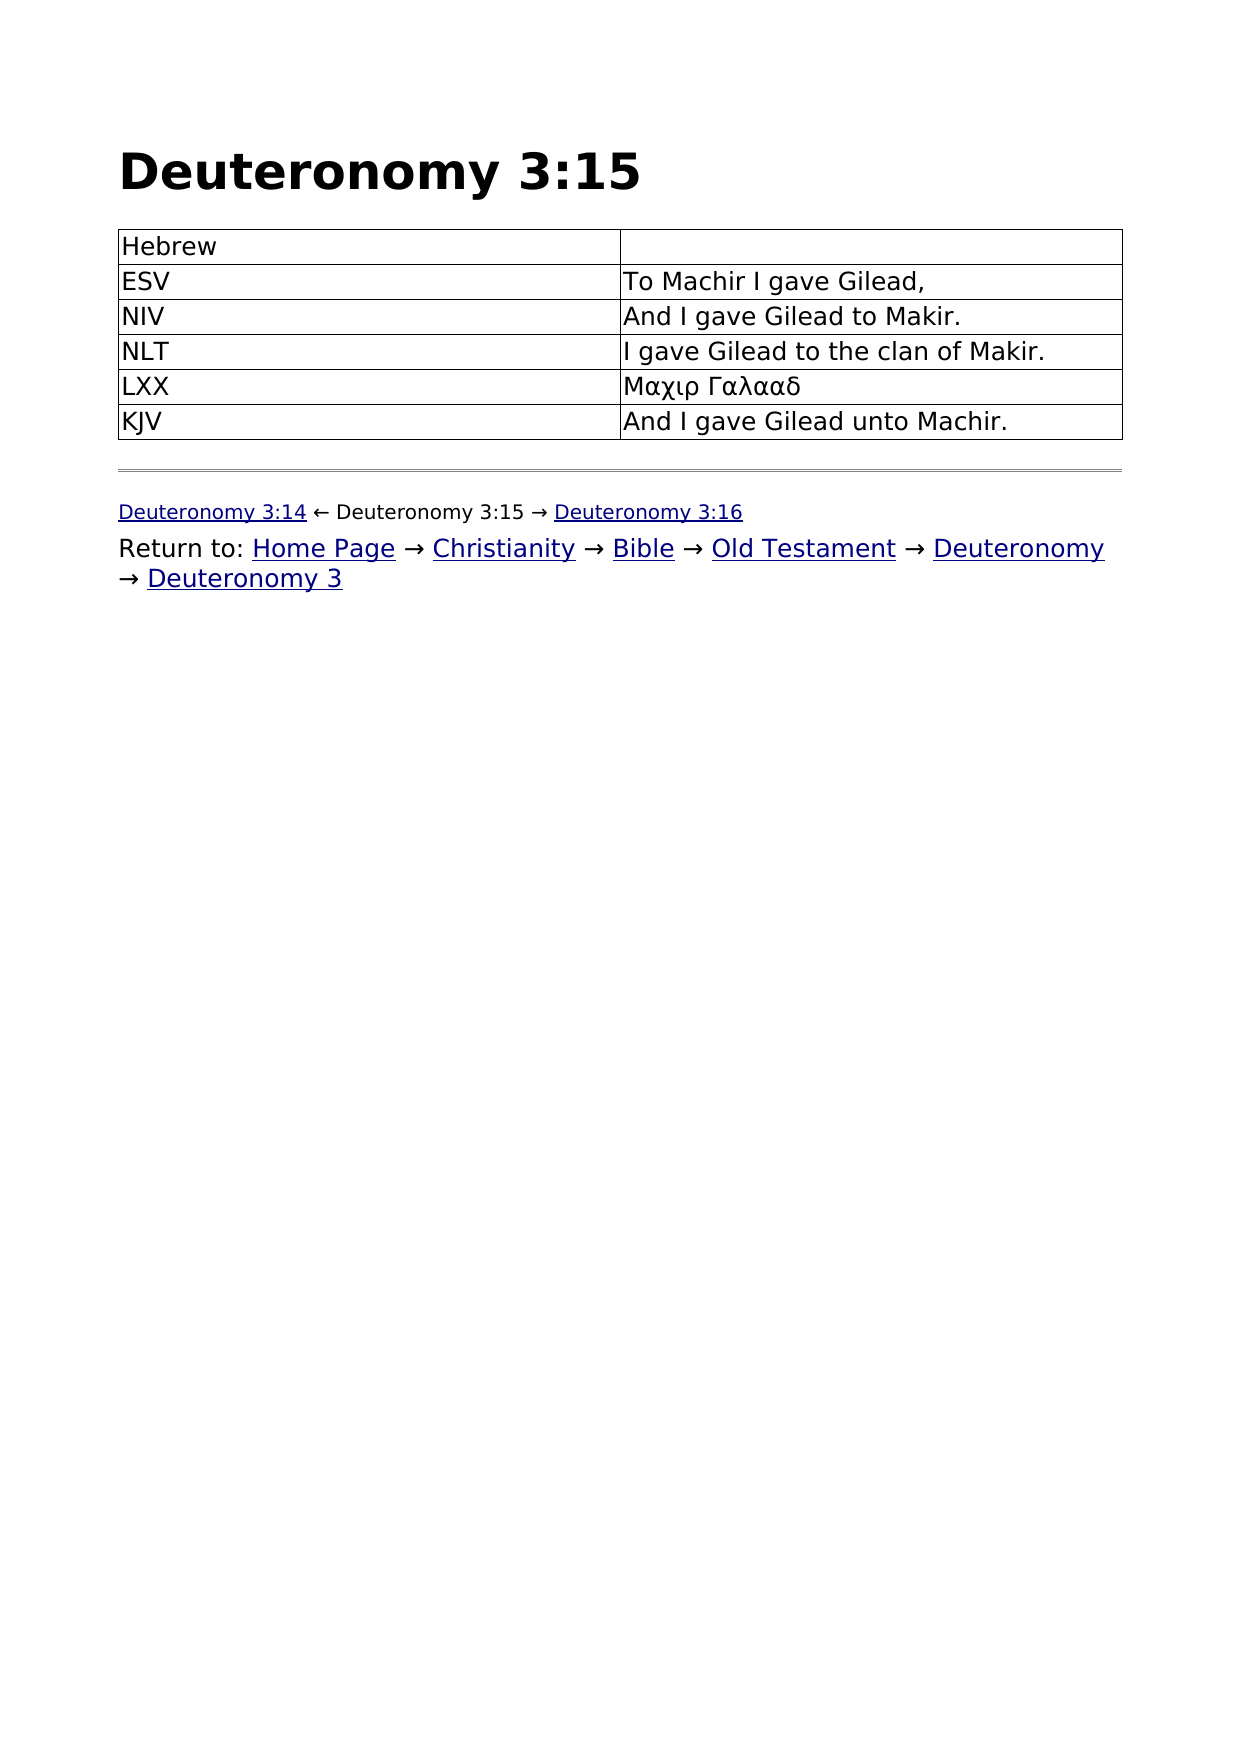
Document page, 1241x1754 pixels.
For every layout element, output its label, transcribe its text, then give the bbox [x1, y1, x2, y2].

table_cell And I gave Gilead to Makir. [621, 300, 1122, 334]
table_cell LXX [119, 370, 620, 404]
text Deuteronomy 3:14 ← Deuteronomy 3:15 → Deuteronomy 3:16 [118, 501, 1122, 534]
text Return to: Home Page → Christianity → Bible → Old Testament → Deuteronomy → Deuteronomy 3 [118, 534, 1122, 593]
table_cell I gave Gilead to the clan of Makir. [621, 335, 1122, 369]
table_header [621, 230, 1122, 264]
table_cell NLT [119, 335, 620, 369]
table_cell To Machir I gave Gilead, [621, 265, 1122, 299]
table_cell NIV [119, 300, 620, 334]
table_cell KJV [119, 405, 620, 439]
table_cell Μαχιρ Γαλααδ [621, 370, 1122, 404]
table_cell ESV [119, 265, 620, 299]
subtitle Deuteronomy 3:15 [118, 143, 1122, 201]
table_cell And I gave Gilead unto Machir. [621, 405, 1122, 439]
table_header Hebrew [119, 230, 620, 264]
